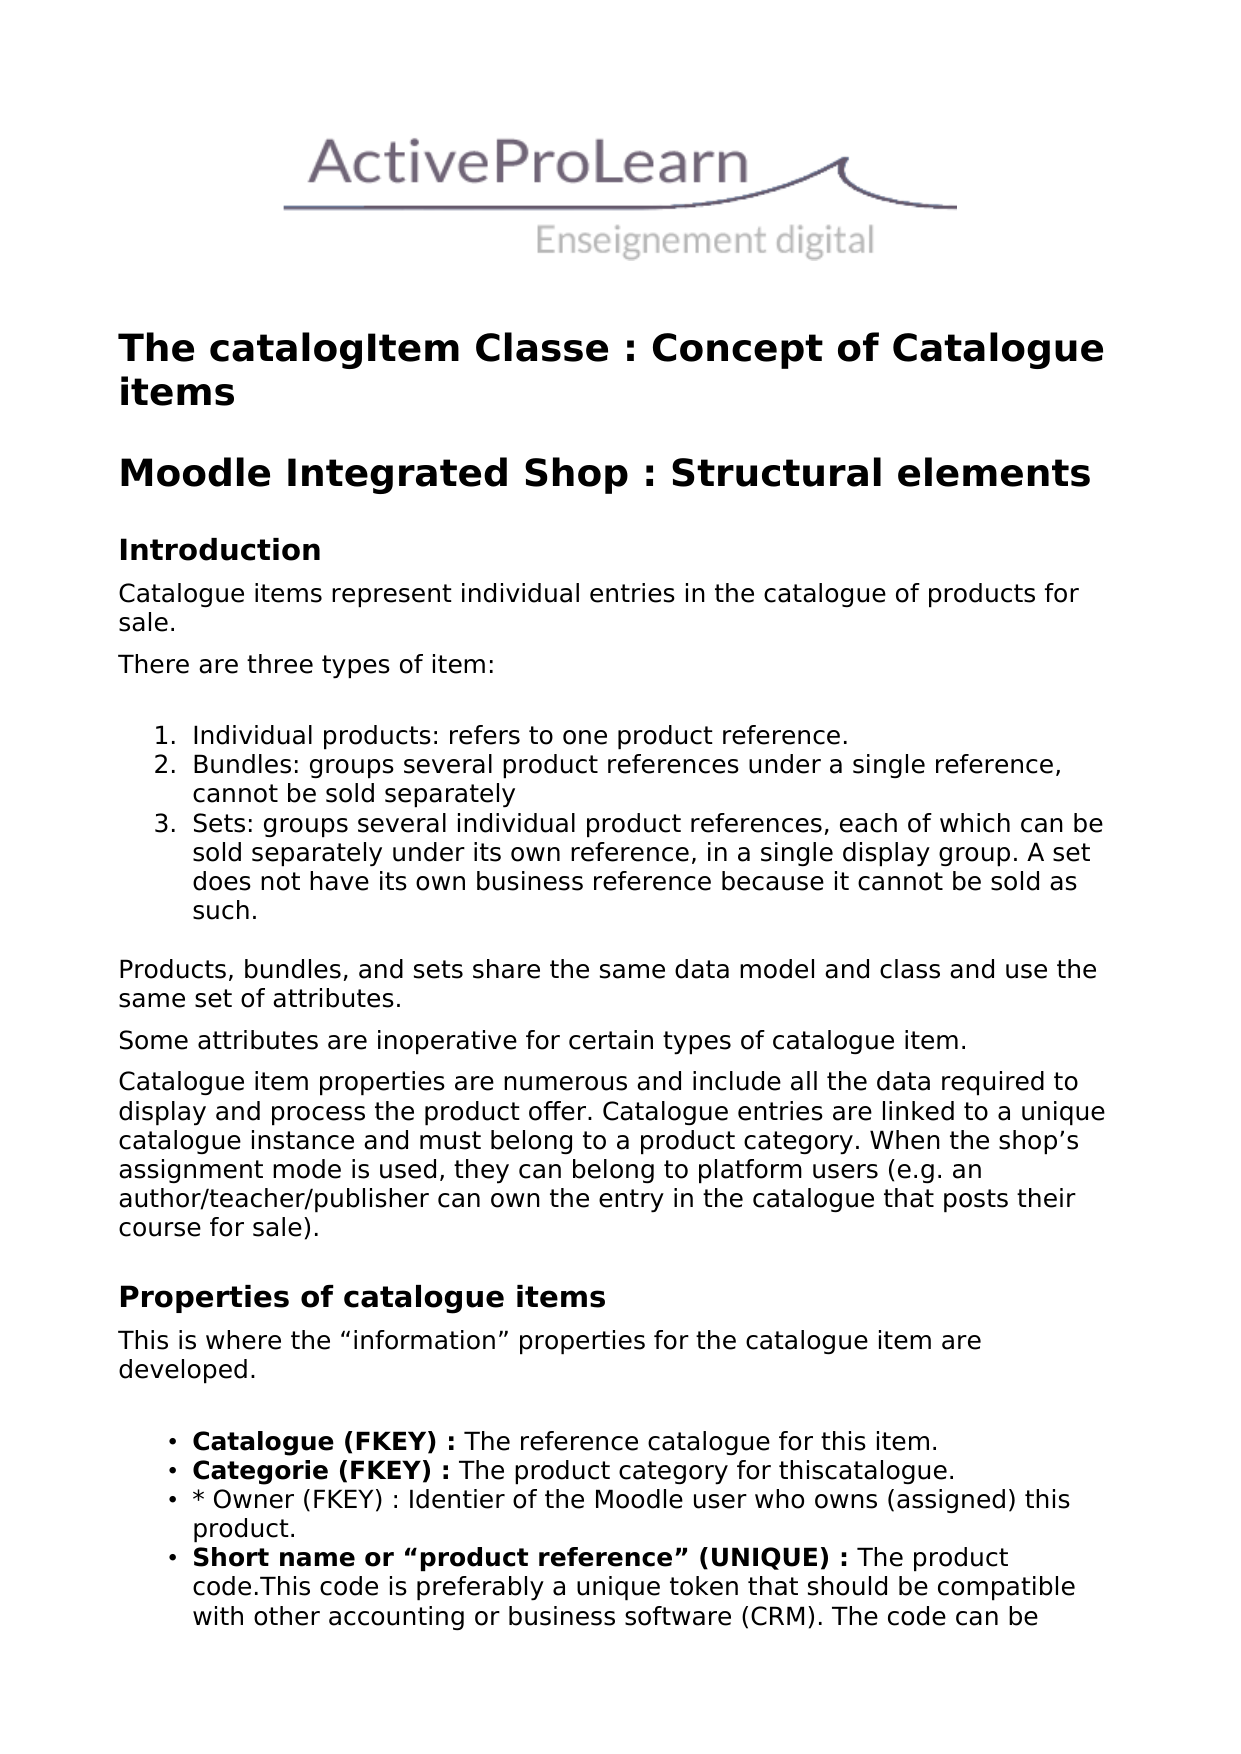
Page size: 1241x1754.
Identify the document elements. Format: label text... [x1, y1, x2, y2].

text Catalogue items represent individual entries in the catalogue of products for sale. [118, 579, 1122, 638]
list Sets: groups several individual product references, each of which can be sold separately under its own reference, in a single display group. A set does not have its own business reference because it cannot be sold as such. [177, 809, 1122, 926]
list Categorie (FKEY) : The product category for thiscatalogue. [177, 1456, 1122, 1485]
list Short name or “product reference” (UNIQUE) : The product code.This code is preferably a unique token that should be compatible with other accounting or business software (CRM). The code can be [177, 1543, 1122, 1631]
subtitle Introduction [118, 533, 1122, 567]
subtitle Moodle Integrated Shop : Structural elements [118, 452, 1122, 495]
text Some attributes are inoperative for certain types of catalogue item. [118, 1026, 1122, 1055]
list Bundles: groups several product references under a single reference, cannot be sold separately [177, 751, 1122, 809]
subtitle The catalogItem Classe : Concept of Catalogue items [118, 327, 1122, 414]
subtitle Properties of catalogue items [118, 1280, 1122, 1314]
text Products, bundles, and sets share the same data model and class and use the same set of attributes. [118, 955, 1122, 1013]
list * Owner (FKEY) : Identier of the Moodle user who owns (assigned) this product. [177, 1485, 1122, 1543]
text This is where the “information” properties for the catalogue item are developed. [118, 1326, 1122, 1385]
text Catalogue item properties are numerous and include all the data required to display and process the product offer. Catalogue entries are linked to a unique catalogue instance and must belong to a product category. When the shop’s assignment mode is used, they can belong to platform users (e.g. an author/teacher/publisher can own the entry in the catalogue that posts their course for sale). [118, 1067, 1122, 1242]
text There are three types of item: [118, 650, 1122, 679]
list Catalogue (FKEY) : The reference catalogue for this item. [177, 1427, 1122, 1456]
list Individual products: refers to one product reference. [177, 721, 1122, 751]
picture [283, 118, 957, 261]
